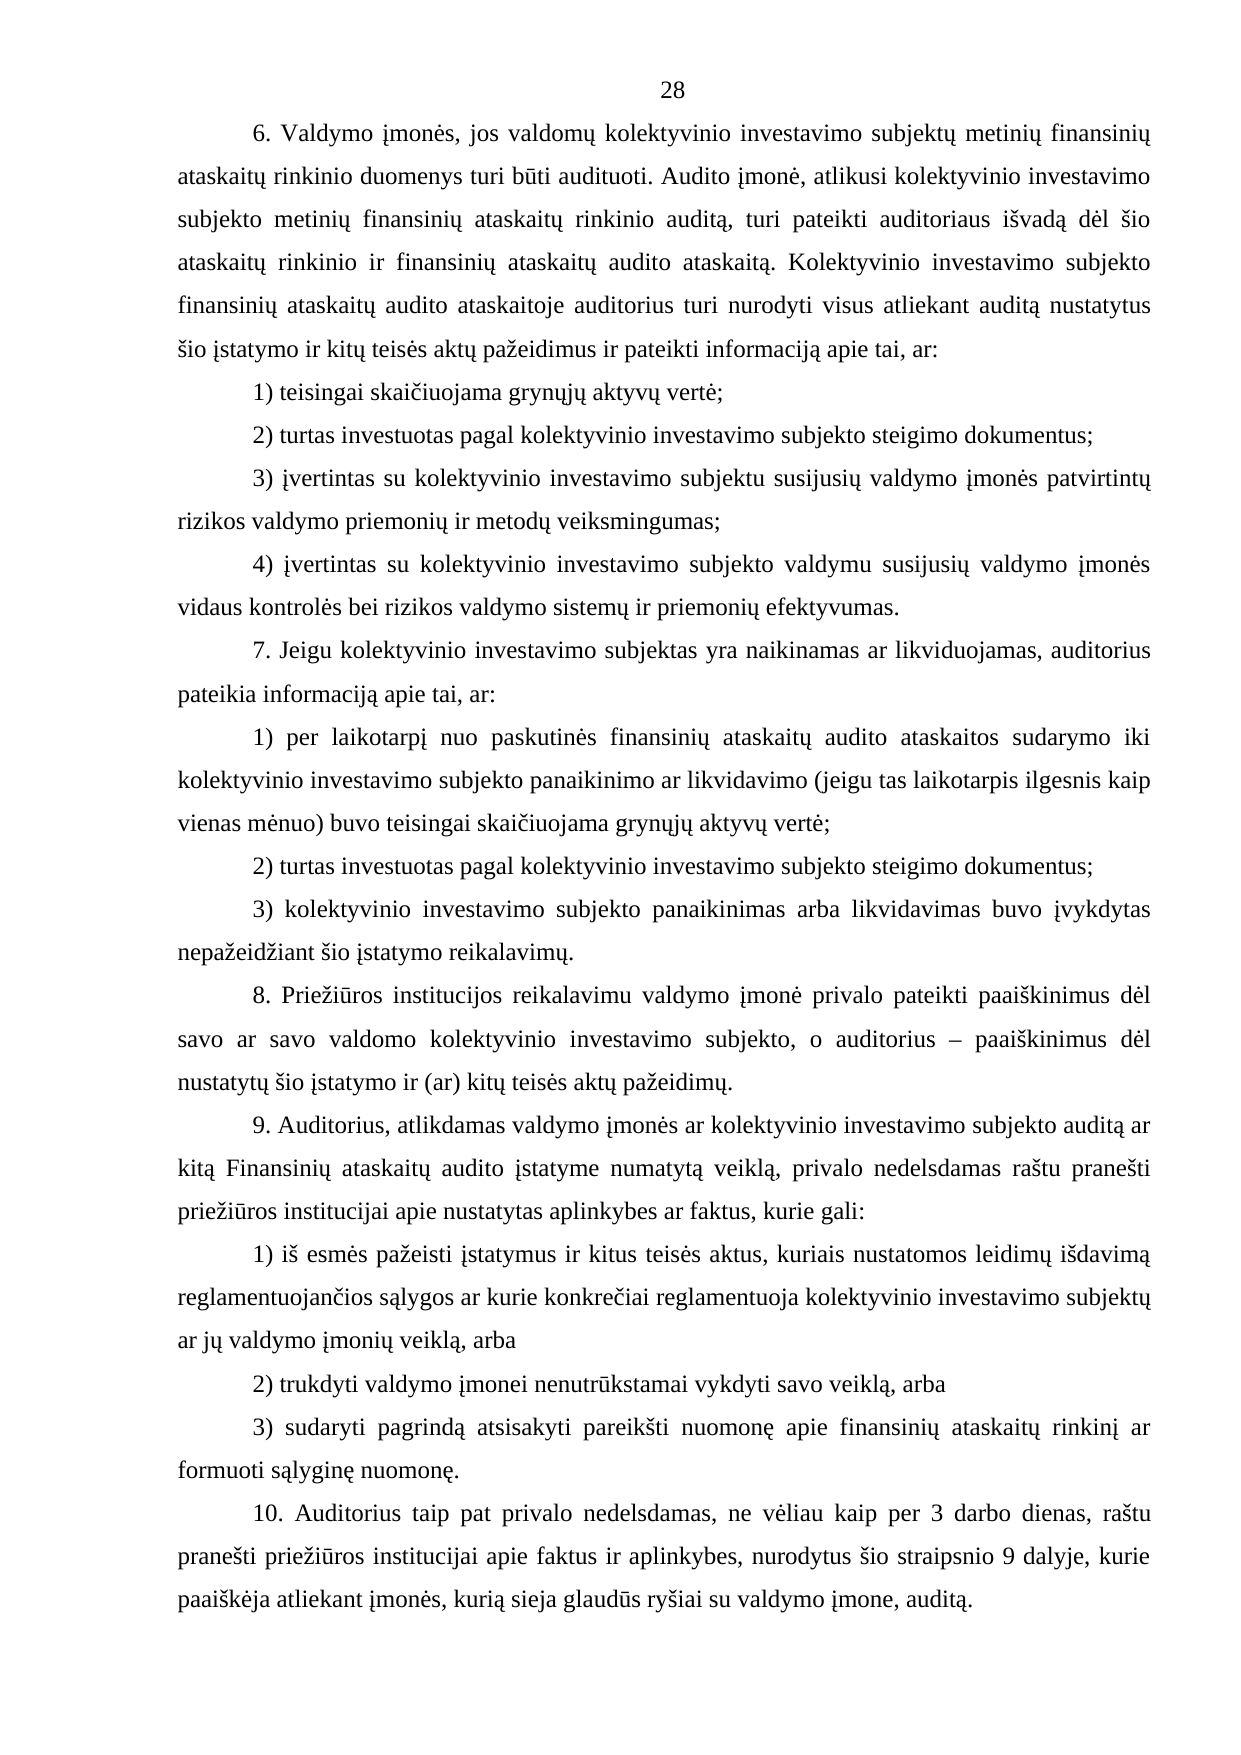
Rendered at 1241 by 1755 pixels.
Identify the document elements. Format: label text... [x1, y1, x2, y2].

text 2) trukdyti valdymo įmonei nenutrūkstamai vykdyti savo veiklą, arba [177, 1369, 1152, 1397]
text 8. Priežiūros institucijos reikalavimu valdymo įmonė privalo pateikti paaiškinimus dėl savo ar savo valdomo kolektyvinio investavimo subjekto, o auditorius – paaiškinimus dėl nustatytų šio įstatymo ir (ar) kitų teisės aktų pažeidimų. [177, 981, 1152, 1096]
text 6. Valdymo įmonės, jos valdomų kolektyvinio investavimo subjektų metinių finansinių ataskaitų rinkinio duomenys turi būti audituoti. Audito įmonė, atlikusi kolektyvinio investavimo subjekto metinių finansinių ataskaitų rinkinio auditą, turi pateikti auditoriaus išvadą dėl šio ataskaitų rinkinio ir finansinių ataskaitų audito ataskaitą. Kolektyvinio investavimo subjekto finansinių ataskaitų audito ataskaitoje auditorius turi nurodyti visus atliekant auditą nustatytus šio įstatymo ir kitų teisės aktų pažeidimus ir pateikti informaciją apie tai, ar: [177, 118, 1152, 362]
text 2) turtas investuotas pagal kolektyvinio investavimo subjekto steigimo dokumentus; [177, 851, 1152, 880]
text 9. Auditorius, atlikdamas valdymo įmonės ar kolektyvinio investavimo subjekto auditą ar kitą Finansinių ataskaitų audito įstatyme numatytą veiklą, privalo nedelsdamas raštu pranešti priežiūros institucijai apie nustatytas aplinkybes ar faktus, kurie gali: [177, 1110, 1152, 1225]
text 2) turtas investuotas pagal kolektyvinio investavimo subjekto steigimo dokumentus; [177, 420, 1152, 449]
text 1) iš esmės pažeisti įstatymus ir kitus teisės aktus, kuriais nustatomos leidimų išdavimą reglamentuojančios sąlygos ar kurie konkrečiai reglamentuoja kolektyvinio investavimo subjektų ar jų valdymo įmonių veiklą, arba [177, 1239, 1152, 1354]
text 7. Jeigu kolektyvinio investavimo subjektas yra naikinamas ar likviduojamas, auditorius pateikia informaciją apie tai, ar: [177, 636, 1152, 707]
text 10. Auditorius taip pat privalo nedelsdamas, ne vėliau kaip per 3 darbo dienas, raštu pranešti priežiūros institucijai apie faktus ir aplinkybes, nurodytus šio straipsnio 9 dalyje, kurie paaiškėja atliekant įmonės, kurią sieja glaudūs ryšiai su valdymo įmone, auditą. [177, 1498, 1152, 1613]
text 4) įvertintas su kolektyvinio investavimo subjekto valdymu susijusių valdymo įmonės vidaus kontrolės bei rizikos valdymo sistemų ir priemonių efektyvumas. [177, 549, 1152, 621]
text 3) kolektyvinio investavimo subjekto panaikinimas arba likvidavimas buvo įvykdytas nepažeidžiant šio įstatymo reikalavimų. [177, 894, 1152, 966]
text 3) sudaryti pagrindą atsisakyti pareikšti nuomonę apie finansinių ataskaitų rinkinį ar formuoti sąlyginę nuomonę. [177, 1412, 1152, 1484]
text 1) teisingai skaičiuojama grynųjų aktyvų vertė; [177, 377, 1152, 406]
text 3) įvertintas su kolektyvinio investavimo subjektu susijusių valdymo įmonės patvirtintų rizikos valdymo priemonių ir metodų veiksmingumas; [177, 463, 1152, 535]
text 1) per laikotarpį nuo paskutinės finansinių ataskaitų audito ataskaitos sudarymo iki kolektyvinio investavimo subjekto panaikinimo ar likvidavimo (jeigu tas laikotarpis ilgesnis kaip vienas mėnuo) buvo teisingai skaičiuojama grynųjų aktyvų vertė; [177, 722, 1152, 837]
